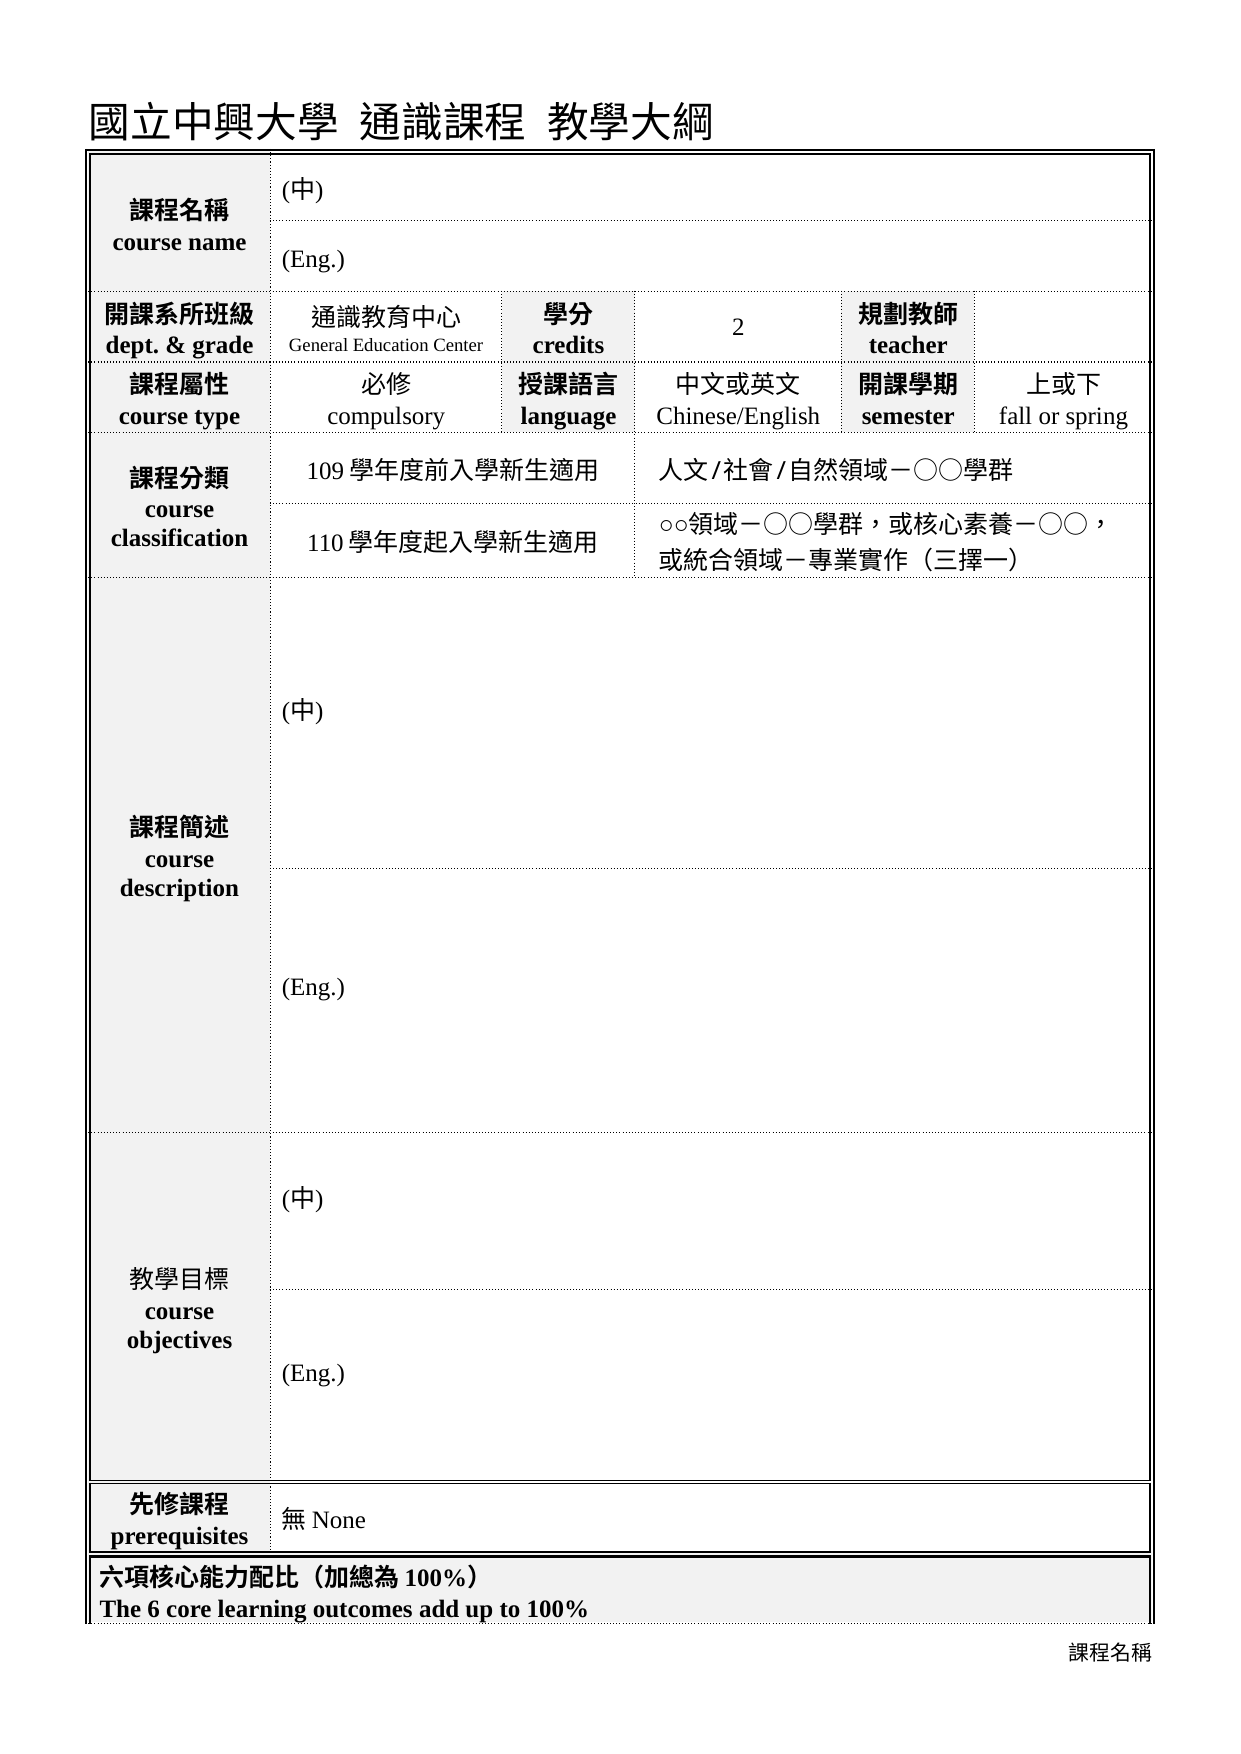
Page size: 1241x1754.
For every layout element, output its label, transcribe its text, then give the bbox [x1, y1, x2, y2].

table_cell 中文或英文Chinese/English [635, 361, 841, 432]
table_cell 上或下 fall or spring [975, 361, 1149, 432]
table_cell 開課系所班級 dept. & grade [91, 291, 270, 361]
table_cell ○○領域－○○學群，或核心素養－○○， 或統合領域－專業實作（三擇一） [635, 503, 1149, 577]
table_cell 課程簡述 course description [91, 577, 270, 1132]
table_cell 教學目標 course objectives [91, 1132, 270, 1480]
table_cell 人文/社會/自然領域－○○學群 [635, 432, 1149, 503]
table_cell 規劃教師 teacher [841, 291, 974, 361]
table_cell 課程屬性 course type [91, 361, 270, 432]
table_cell 先修課程 prerequisites [91, 1484, 270, 1551]
table_cell (Eng.) [270, 868, 1149, 1132]
table_cell 開課學期 semester [841, 361, 974, 432]
table_cell 通識教育中心 General Education Center [270, 291, 502, 361]
table_cell 授課語言 language [502, 361, 635, 432]
table_cell 無None [270, 1484, 1149, 1551]
table_cell (中) [270, 1132, 1149, 1289]
table_cell 六項核心能力配比（加總為100%） The 6 core learning outcomes add up to 100% [91, 1558, 1149, 1622]
table_header (中) [270, 155, 1149, 220]
table_header 課程名稱 course name [91, 155, 270, 291]
table_cell 必修 compulsory [270, 361, 502, 432]
text 國立中興大學 通識課程 教學大綱 [89, 89, 1152, 149]
table_cell [975, 291, 1149, 361]
table_cell 學分 credits [502, 291, 635, 361]
table_cell 課程分類 course classification [91, 432, 270, 577]
table_cell (Eng.) [270, 1289, 1149, 1480]
table_cell 110學年度起入學新生適用 [270, 503, 635, 577]
table_cell (Eng.) [270, 220, 1149, 291]
table_cell 109學年度前入學新生適用 [270, 432, 635, 503]
table_cell (中) [270, 577, 1149, 868]
table_cell 2 [635, 291, 841, 361]
